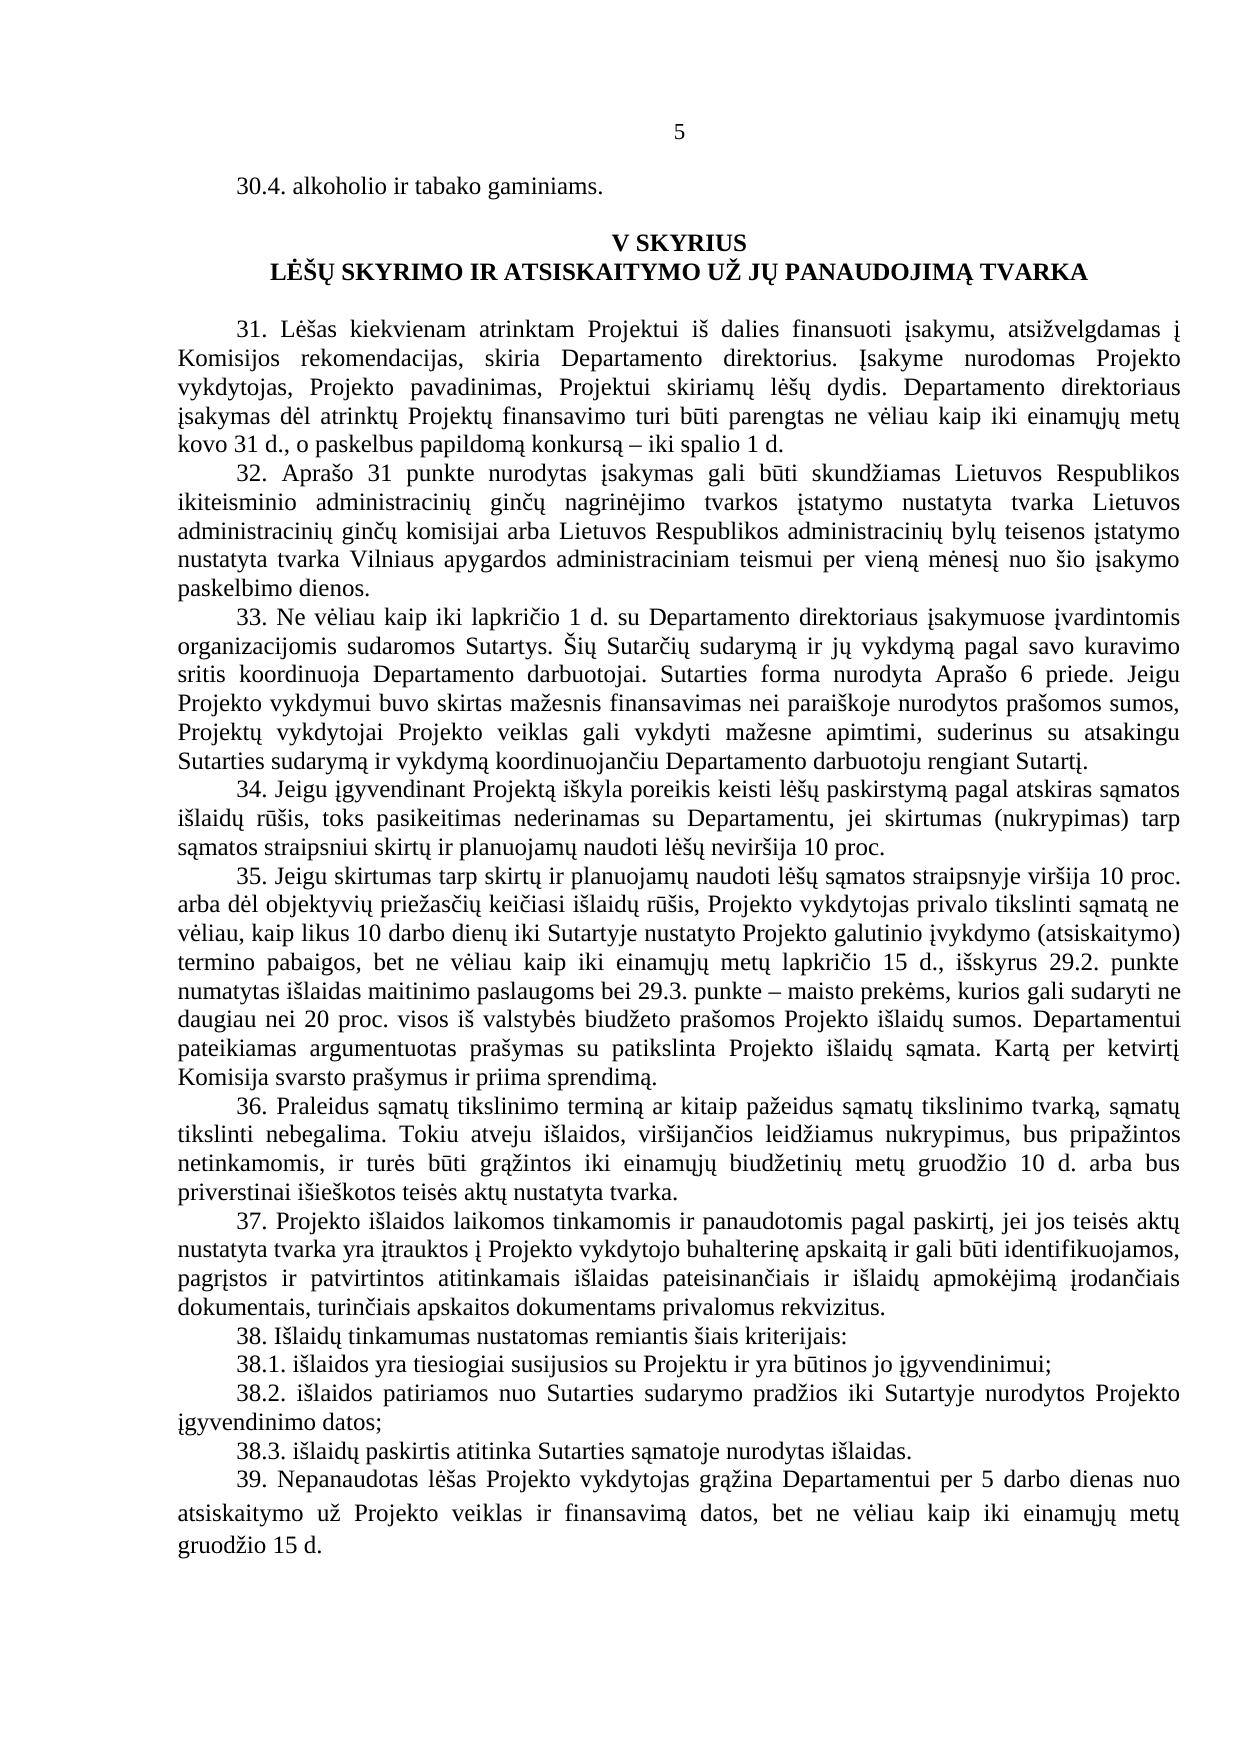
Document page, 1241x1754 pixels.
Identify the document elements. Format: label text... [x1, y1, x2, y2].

text 39. Nepanaudotas lėšas Projekto vykdytojas grąžina Departamentui per 5 darbo dienas nuo atsiskaitymo už Projekto veiklas ir finansavimą datos, bet ne vėliau kaip iki einamųjų metų gruodžio 15 d. [177, 1464, 1181, 1559]
text 37. Projekto išlaidos laikomos tinkamomis ir panaudotomis pagal paskirtį, jei jos teisės aktų nustatyta tvarka yra įtrauktos į Projekto vykdytojo buhalterinę apskaitą ir gali būti identifikuojamos, pagrįstos ir patvirtintos atitinkamais išlaidas pateisinančiais ir išlaidų apmokėjimą įrodančiais dokumentais, turinčiais apskaitos dokumentams privalomus rekvizitus. [177, 1206, 1181, 1321]
text 31. Lėšas kiekvienam atrinktam Projektui iš dalies finansuoti įsakymu, atsižvelgdamas į Komisijos rekomendacijas, skiria Departamento direktorius. Įsakyme nurodomas Projekto vykdytojas, Projekto pavadinimas, Projektui skiriamų lėšų dydis. Departamento direktoriaus įsakymas dėl atrinktų Projektų finansavimo turi būti parengtas ne vėliau kaip iki einamųjų metų kovo 31 d., o paskelbus papildomą konkursą – iki spalio 1 d. [177, 314, 1181, 458]
text 32. Aprašo 31 punkte nurodytas įsakymas gali būti skundžiamas Lietuvos Respublikos ikiteisminio administracinių ginčų nagrinėjimo tvarkos įstatymo nustatyta tvarka Lietuvos administracinių ginčų komisijai arba Lietuvos Respublikos administracinių bylų teisenos įstatymo nustatyta tvarka Vilniaus apygardos administraciniam teismui per vieną mėnesį nuo šio įsakymo paskelbimo dienos. [177, 458, 1181, 602]
text 34. Jeigu įgyvendinant Projektą iškyla poreikis keisti lėšų paskirstymą pagal atskiras sąmatos išlaidų rūšis, toks pasikeitimas nederinamas su Departamentu, jei skirtumas (nukrypimas) tarp sąmatos straipsniui skirtų ir planuojamų naudoti lėšų neviršija 10 proc. [177, 774, 1181, 861]
text 35. Jeigu skirtumas tarp skirtų ir planuojamų naudoti lėšų sąmatos straipsnyje viršija 10 proc. arba dėl objektyvių priežasčių keičiasi išlaidų rūšis, Projekto vykdytojas privalo tikslinti sąmatą ne vėliau, kaip likus 10 darbo dienų iki Sutartyje nustatyto Projekto galutinio įvykdymo (atsiskaitymo) termino pabaigos, bet ne vėliau kaip iki einamųjų metų lapkričio 15 d., išskyrus 29.2. punkte numatytas išlaidas maitinimo paslaugoms bei 29.3. punkte – maisto prekėms, kurios gali sudaryti ne daugiau nei 20 proc. visos iš valstybės biudžeto prašomos Projekto išlaidų sumos. Departamentui pateikiamas argumentuotas prašymas su patikslinta Projekto išlaidų sąmata. Kartą per ketvirtį Komisija svarsto prašymus ir priima sprendimą. [177, 861, 1181, 1091]
text LĖŠŲ SKYRIMO IR ATSISKAITYMO UŽ JŲ PANAUDOJIMĄ TVARKA [177, 257, 1181, 286]
text V SKYRIUS [177, 228, 1181, 257]
text 36. Praleidus sąmatų tikslinimo terminą ar kitaip pažeidus sąmatų tikslinimo tvarką, sąmatų tikslinti nebegalima. Tokiu atveju išlaidos, viršijančios leidžiamus nukrypimus, bus pripažintos netinkamomis, ir turės būti grąžintos iki einamųjų biudžetinių metų gruodžio 10 d. arba bus priverstinai išieškotos teisės aktų nustatyta tvarka. [177, 1091, 1181, 1206]
text 38.2. išlaidos patiriamos nuo Sutarties sudarymo pradžios iki Sutartyje nurodytos Projekto įgyvendinimo datos; [177, 1378, 1181, 1436]
text 33. Ne vėliau kaip iki lapkričio 1 d. su Departamento direktoriaus įsakymuose įvardintomis organizacijomis sudaromos Sutartys. Šių Sutarčių sudarymą ir jų vykdymą pagal savo kuravimo sritis koordinuoja Departamento darbuotojai. Sutarties forma nurodyta Aprašo 6 priede. Jeigu Projekto vykdymui buvo skirtas mažesnis finansavimas nei paraiškoje nurodytos prašomos sumos, Projektų vykdytojai Projekto veiklas gali vykdyti mažesne apimtimi, suderinus su atsakingu Sutarties sudarymą ir vykdymą koordinuojančiu Departamento darbuotoju rengiant Sutartį. [177, 602, 1181, 774]
text 30.4. alkoholio ir tabako gaminiams. [177, 171, 1181, 199]
text 38.1. išlaidos yra tiesiogiai susijusios su Projektu ir yra būtinos jo įgyvendinimui; [177, 1349, 1181, 1378]
text 38. Išlaidų tinkamumas nustatomas remiantis šiais kriterijais: [177, 1321, 1181, 1349]
text 38.3. išlaidų paskirtis atitinka Sutarties sąmatoje nurodytas išlaidas. [177, 1436, 1181, 1464]
